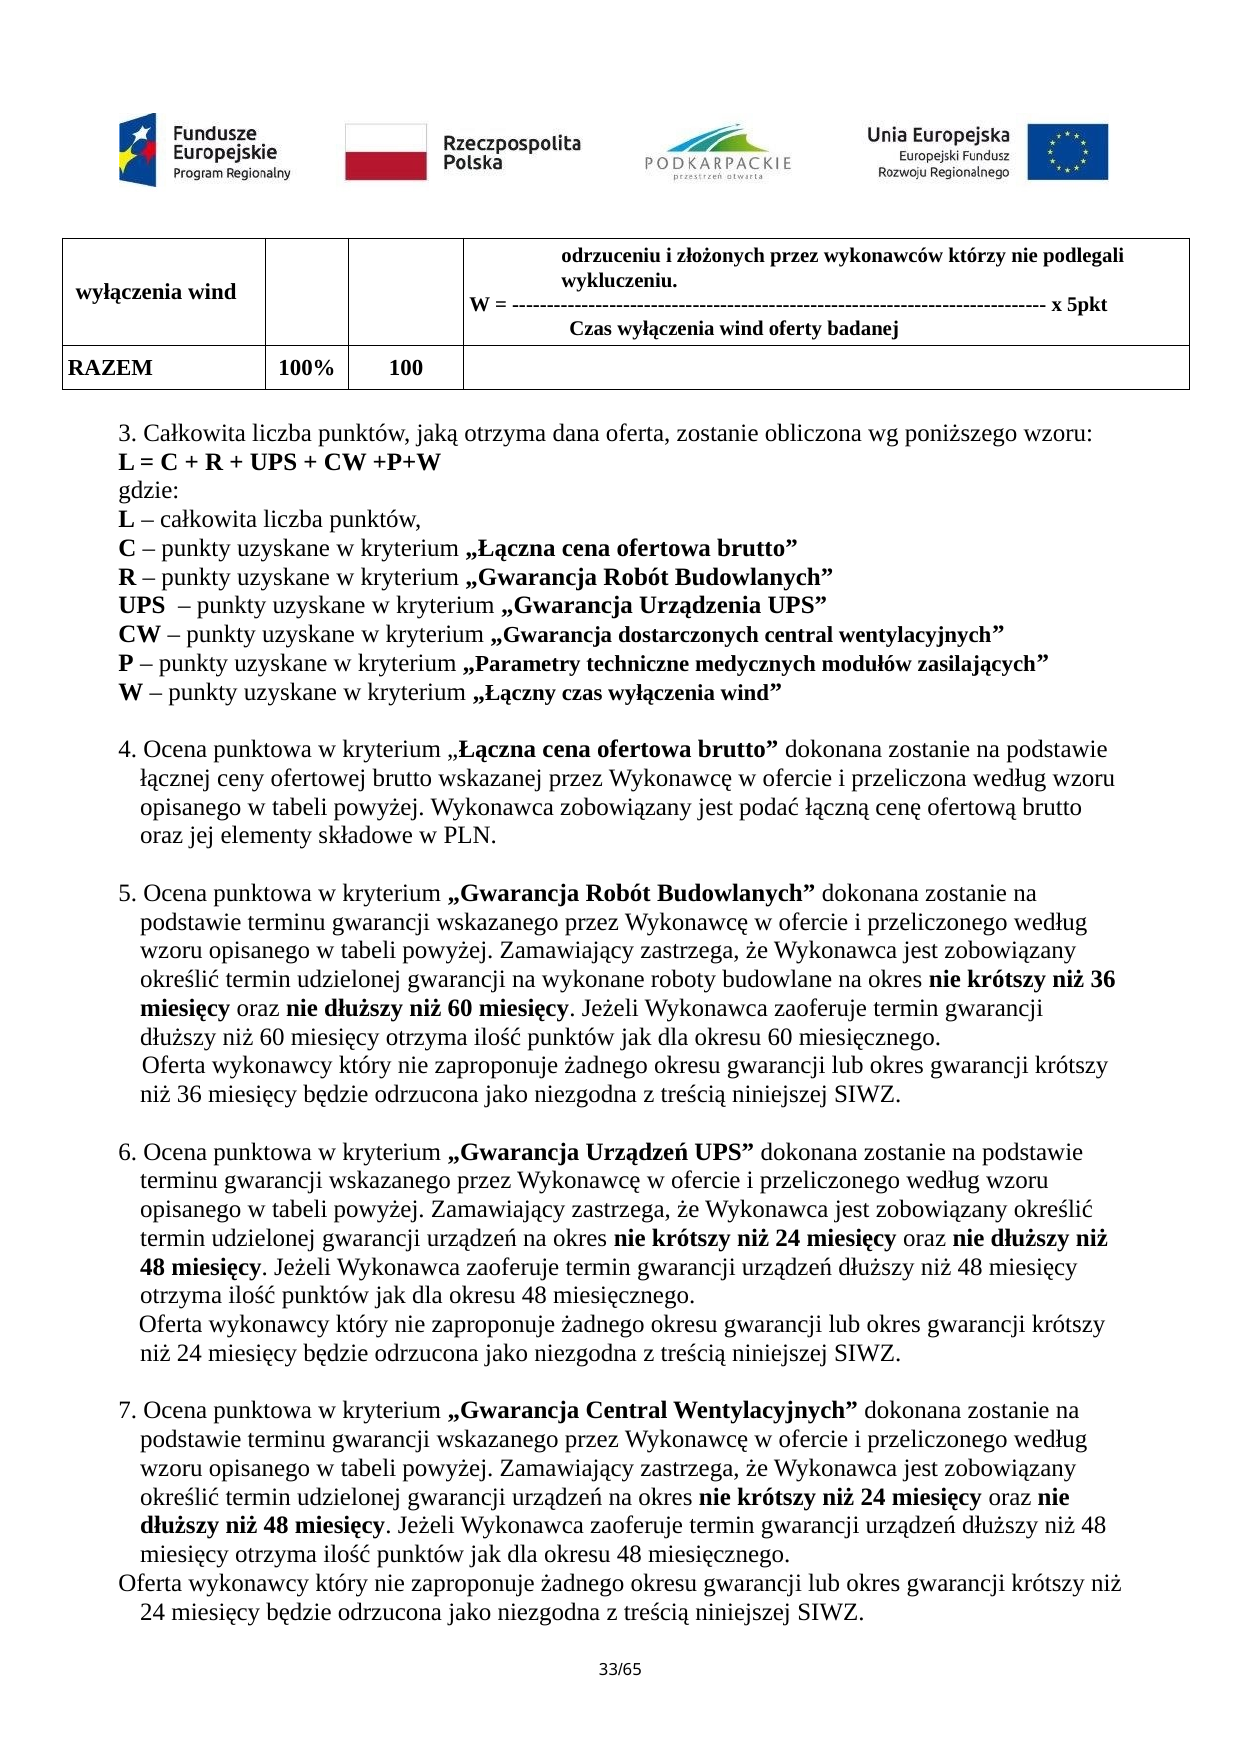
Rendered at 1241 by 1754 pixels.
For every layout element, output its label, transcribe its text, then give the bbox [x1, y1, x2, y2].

text 4. Ocena punktowa w kryterium „Łączna cena ofertowa brutto” dokonana zostanie na podstawie łącznej ceny ofertowej brutto wskazanej przez Wykonawcę w ofercie i przeliczona według wzoru opisanego w tabeli powyżej. Wykonawca zobowiązany jest podać łączną cenę ofertową brutto oraz jej elementy składowe w PLN. [118, 734, 1122, 849]
text R – punkty uzyskane w kryterium „Gwarancja Robót Budowlanych” [118, 562, 1122, 591]
table_cell odrzuceniu i złożonych przez wykonawców którzy nie podlegali wykluczeniu. W = ----------------------------------------------------------------------------- x 5pkt Czas wyłączenia wind oferty badanej [464, 239, 1189, 345]
text 5. Ocena punktowa w kryterium „Gwarancja Robót Budowlanych” dokonana zostanie na podstawie terminu gwarancji wskazanego przez Wykonawcę w ofercie i przeliczonego według wzoru opisanego w tabeli powyżej. Zamawiający zastrzega, że Wykonawca jest zobowiązany określić termin udzielonej gwarancji na wykonane roboty budowlane na okres nie krótszy niż 36 miesięcy oraz nie dłuższy niż 60 miesięcy. Jeżeli Wykonawca zaoferuje termin gwarancji dłuższy niż 60 miesięcy otrzyma ilość punktów jak dla okresu 60 miesięcznego. [118, 878, 1122, 1051]
picture [119, 113, 1117, 192]
text Oferta wykonawcy który nie zaproponuje żadnego okresu gwarancji lub okres gwarancji krótszy niż 24 miesięcy będzie odrzucona jako niezgodna z treścią niniejszej SIWZ. [138, 1309, 1122, 1367]
text Oferta wykonawcy który nie zaproponuje żadnego okresu gwarancji lub okres gwarancji krótszy niż 24 miesięcy będzie odrzucona jako niezgodna z treścią niniejszej SIWZ. [118, 1568, 1122, 1626]
table_cell [349, 239, 463, 345]
table_cell [464, 346, 1189, 389]
text UPS – punkty uzyskane w kryterium „Gwarancja Urządzenia UPS” [118, 591, 1122, 619]
table_cell [266, 239, 348, 345]
text L = C + R + UPS + CW +P+W [118, 447, 1122, 476]
text 7. Ocena punktowa w kryterium „Gwarancja Central Wentylacyjnych” dokonana zostanie na podstawie terminu gwarancji wskazanego przez Wykonawcę w ofercie i przeliczonego według wzoru opisanego w tabeli powyżej. Zamawiający zastrzega, że Wykonawca jest zobowiązany określić termin udzielonej gwarancji urządzeń na okres nie krótszy niż 24 miesięcy oraz nie dłuższy niż 48 miesięcy. Jeżeli Wykonawca zaoferuje termin gwarancji urządzeń dłuższy niż 48 miesięcy otrzyma ilość punktów jak dla okresu 48 miesięcznego. [118, 1396, 1122, 1568]
text 3. Całkowita liczba punktów, jaką otrzyma dana oferta, zostanie obliczona wg poniższego wzoru: [118, 418, 1122, 447]
text P – punkty uzyskane w kryterium „Parametry techniczne medycznych modułów zasilających” [118, 648, 1122, 677]
table_cell 100% [266, 346, 348, 389]
table_cell wyłączenia wind [63, 239, 265, 345]
text L – całkowita liczba punktów, [118, 504, 1122, 533]
text 6. Ocena punktowa w kryterium „Gwarancja Urządzeń UPS” dokonana zostanie na podstawie terminu gwarancji wskazanego przez Wykonawcę w ofercie i przeliczonego według wzoru opisanego w tabeli powyżej. Zamawiający zastrzega, że Wykonawca jest zobowiązany określić termin udzielonej gwarancji urządzeń na okres nie krótszy niż 24 miesięcy oraz nie dłuższy niż 48 miesięcy. Jeżeli Wykonawca zaoferuje termin gwarancji urządzeń dłuższy niż 48 miesięcy otrzyma ilość punktów jak dla okresu 48 miesięcznego. [118, 1137, 1122, 1309]
text Oferta wykonawcy który nie zaproponuje żadnego okresu gwarancji lub okres gwarancji krótszy niż 36 miesięcy będzie odrzucona jako niezgodna z treścią niniejszej SIWZ. [140, 1051, 1122, 1108]
table_cell RAZEM [63, 346, 265, 389]
text CW – punkty uzyskane w kryterium „Gwarancja dostarczonych central wentylacyjnych” [118, 619, 1122, 648]
text W – punkty uzyskane w kryterium „Łączny czas wyłączenia wind” [118, 677, 1122, 706]
table_cell 100 [349, 346, 463, 389]
text C – punkty uzyskane w kryterium „Łączna cena ofertowa brutto” [118, 533, 1122, 562]
text gdzie: [118, 476, 1122, 504]
